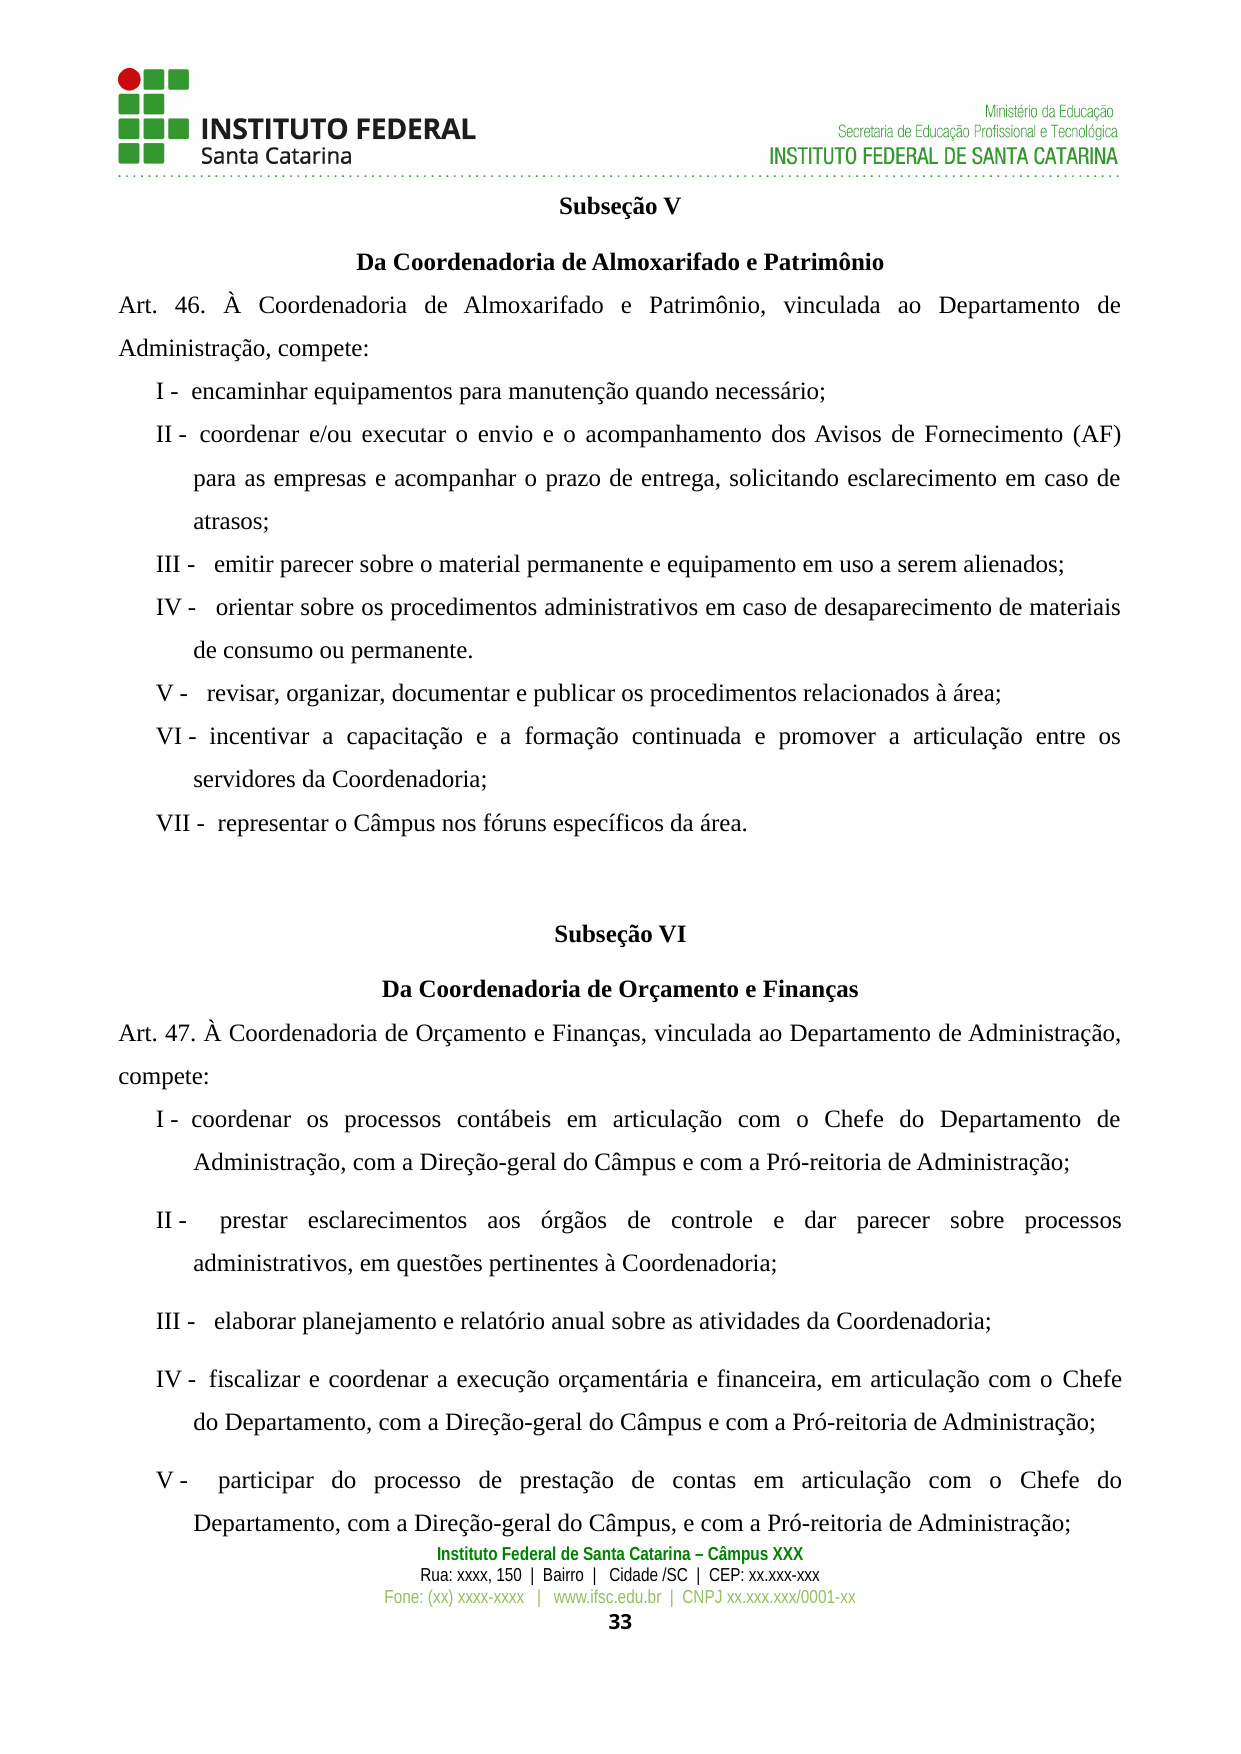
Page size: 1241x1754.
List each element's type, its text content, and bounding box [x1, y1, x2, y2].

list incentivar a capacitação e a formação continuada e promover a articulação entre os servidores da Coordenadoria; [156, 721, 1122, 793]
text Art. 47. À Coordenadoria de Orçamento e Finanças, vinculada ao Departamento de Administração, compete: [118, 1018, 1122, 1089]
list fiscalizar e coordenar a execução orçamentária e financeira, em articulação com o Chefe do Departamento, com a Direção-geral do Câmpus e com a Pró-reitoria de Administração; [156, 1364, 1122, 1436]
list revisar, organizar, documentar e publicar os procedimentos relacionados à área; [156, 678, 1122, 707]
list emitir parecer sobre o material permanente e equipamento em uso a serem alienados; [156, 549, 1122, 578]
list prestar esclarecimentos aos órgãos de controle e dar parecer sobre processos administrativos, em questões pertinentes à Coordenadoria; [156, 1205, 1122, 1277]
subtitle Subseção V [118, 177, 1122, 220]
subtitle Da Coordenadoria de Orçamento e Finanças [118, 974, 1122, 1003]
list orientar sobre os procedimentos administrativos em caso de desaparecimento de materiais de consumo ou permanente. [156, 592, 1122, 664]
list representar o Câmpus nos fóruns específicos da área. [156, 808, 1122, 836]
list coordenar os processos contábeis em articulação com o Chefe do Departamento de Administração, com a Direção-geral do Câmpus e com a Pró-reitoria de Administração; [156, 1104, 1122, 1176]
list encaminhar equipamentos para manutenção quando necessário; [156, 376, 1122, 405]
list participar do processo de prestação de contas em articulação com o Chefe do Departamento, com a Direção-geral do Câmpus, e com a Pró-reitoria de Administração; [156, 1465, 1122, 1537]
subtitle Subseção VI [118, 919, 1122, 948]
picture [118, 68, 1123, 177]
list coordenar e/ou executar o envio e o acompanhamento dos Avisos de Fornecimento (AF) para as empresas e acompanhar o prazo de entrega, solicitando esclarecimento em caso de atrasos; [156, 419, 1122, 534]
text Art. 46. À Coordenadoria de Almoxarifado e Patrimônio, vinculada ao Departamento de Administração, compete: [118, 290, 1122, 362]
subtitle Da Coordenadoria de Almoxarifado e Patrimônio [118, 247, 1122, 276]
list elaborar planejamento e relatório anual sobre as atividades da Coordenadoria; [156, 1306, 1122, 1335]
